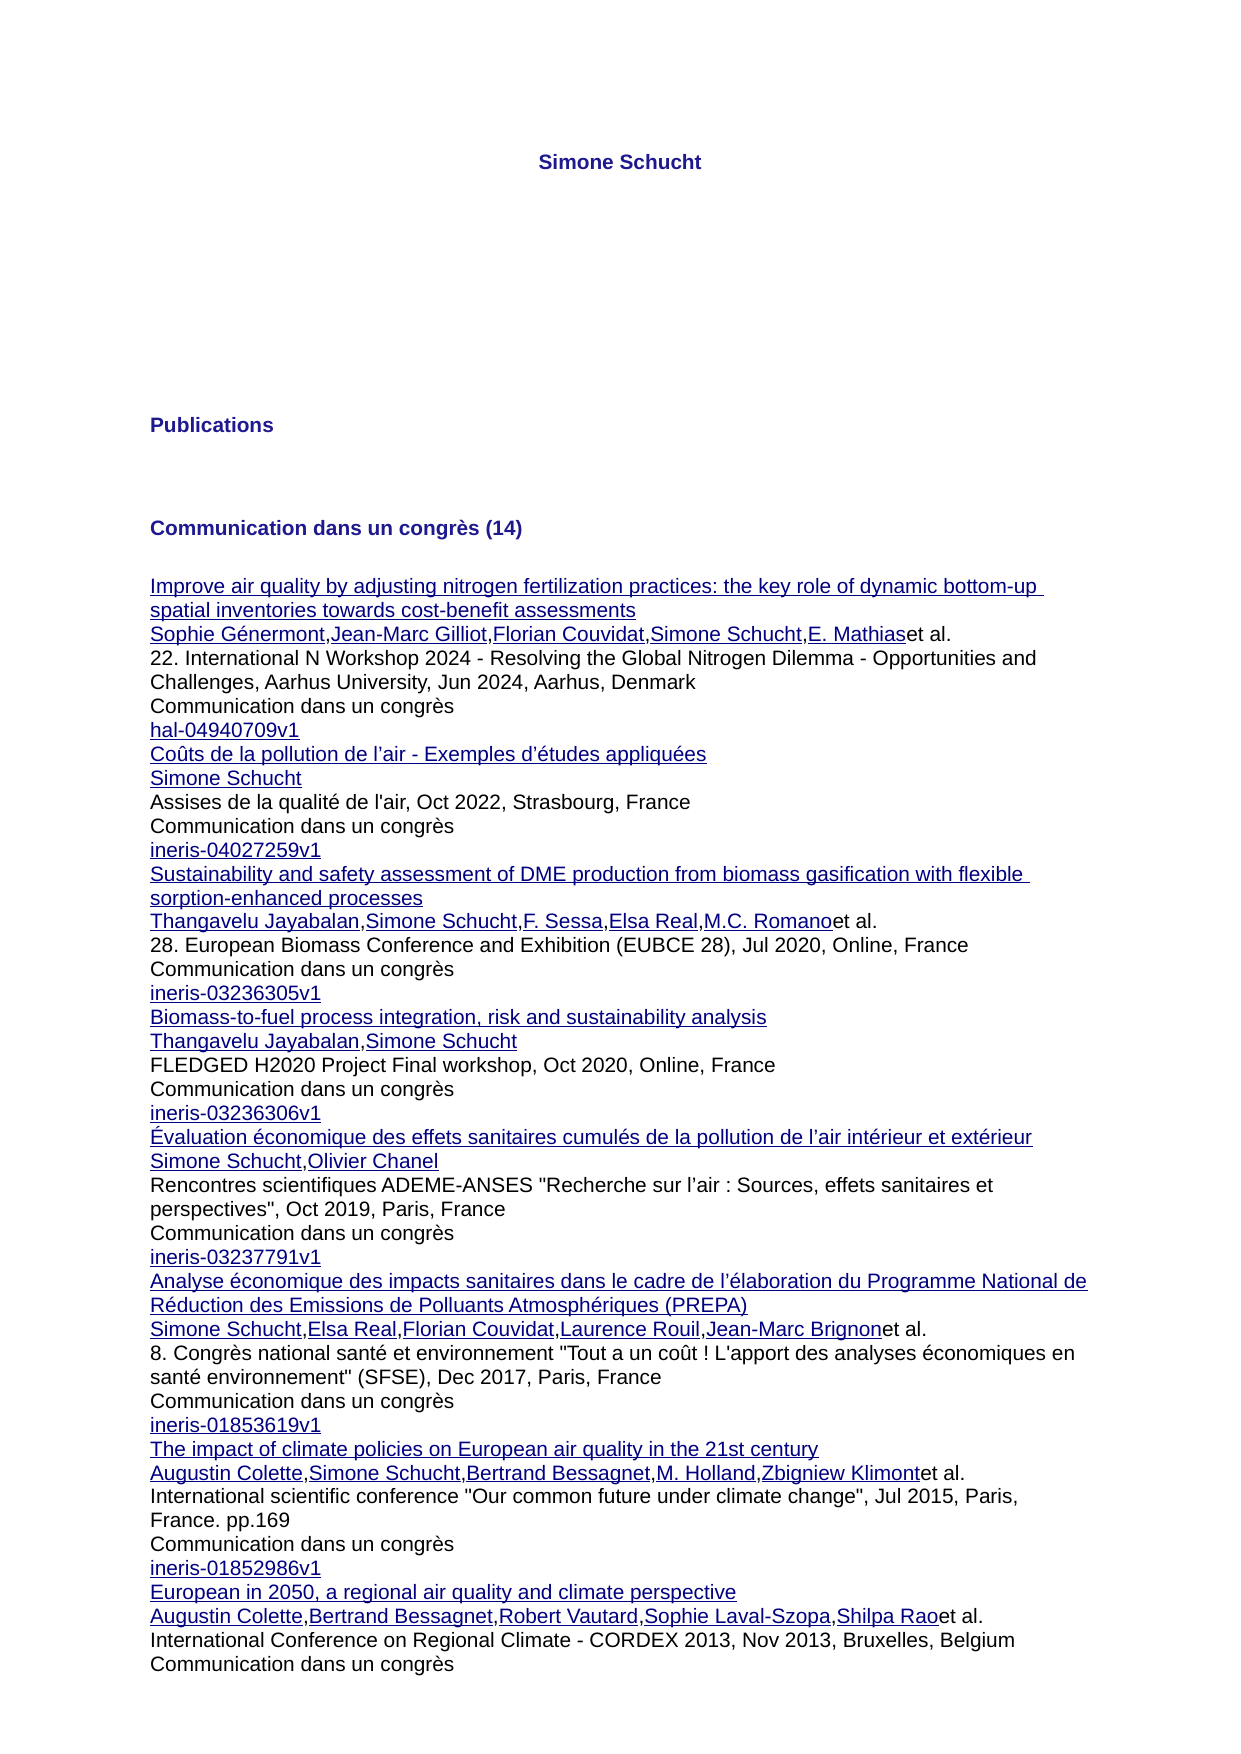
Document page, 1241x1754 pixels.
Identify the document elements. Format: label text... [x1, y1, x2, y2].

table_cell Biomass-to-fuel process integration, risk and sustainability analysis Thangavelu Jayabalan,Simone Schucht FLEDGED H2020 Project Final workshop, Oct 2020, Online, France Communication dans un congrès ineris-03236306v1 [150, 1005, 1090, 1125]
table_cell Analyse économique des impacts sanitaires dans le cadre de l’élaboration du Programme National de Réduction des Emissions de Polluants Atmosphériques (PREPA) Simone Schucht,Elsa Real,Florian Couvidat,Laurence Rouil,Jean-Marc Brignonet al. 8. Congrès national santé et environnement "Tout a un coût ! L'apport des analyses économiques en santé environnement" (SFSE), Dec 2017, Paris, France Communication dans un congrès ineris-01853619v1 [150, 1269, 1090, 1436]
table_cell The impact of climate policies on European air quality in the 21st century Augustin Colette,Simone Schucht,Bertrand Bessagnet,M. Holland,Zbigniew Klimontet al. International scientific conference "Our common future under climate change", Jul 2015, Paris, France. pp.169 Communication dans un congrès ineris-01852986v1 [150, 1436, 1090, 1580]
table_cell European in 2050, a regional air quality and climate perspective Augustin Colette,Bertrand Bessagnet,Robert Vautard,Sophie Laval-Szopa,Shilpa Raoet al. International Conference on Regional Climate - CORDEX 2013, Nov 2013, Bruxelles, Belgium Communication dans un congrès [150, 1580, 1090, 1676]
table_cell Coûts de la pollution de l’air - Exemples d’études appliquées Simone Schucht Assises de la qualité de l'air, Oct 2022, Strasbourg, France Communication dans un congrès ineris-04027259v1 [150, 742, 1090, 861]
table_cell Sustainability and safety assessment of DME production from biomass gasification with flexible sorption-enhanced processes Thangavelu Jayabalan,Simone Schucht,F. Sessa,Elsa Real,M.C. Romanoet al. 28. European Biomass Conference and Exhibition (EUBCE 28), Jul 2020, Online, France Communication dans un congrès ineris-03236305v1 [150, 861, 1090, 1005]
subtitle Communication dans un congrès (14) [150, 516, 1090, 539]
subtitle Simone Schucht [150, 150, 1090, 174]
table_cell Évaluation économique des effets sanitaires cumulés de la pollution de l’air intérieur et extérieur Simone Schucht,Olivier Chanel Rencontres scientifiques ADEME-ANSES "Recherche sur l’air : Sources, effets sanitaires et perspectives", Oct 2019, Paris, France Communication dans un congrès ineris-03237791v1 [150, 1125, 1090, 1269]
subtitle Publications [150, 412, 1090, 436]
table_header Improve air quality by adjusting nitrogen fertilization practices: the key role of dynamic bottom-up spatial inventories towards cost-benefit assessments Sophie Génermont,Jean-Marc Gilliot,Florian Couvidat,Simone Schucht,E. Mathiaset al. 22. International N Workshop 2024 - Resolving the Global Nitrogen Dilemma - Opportunities and Challenges, Aarhus University, Jun 2024, Aarhus, Denmark Communication dans un congrès hal-04940709v1 [150, 574, 1090, 742]
